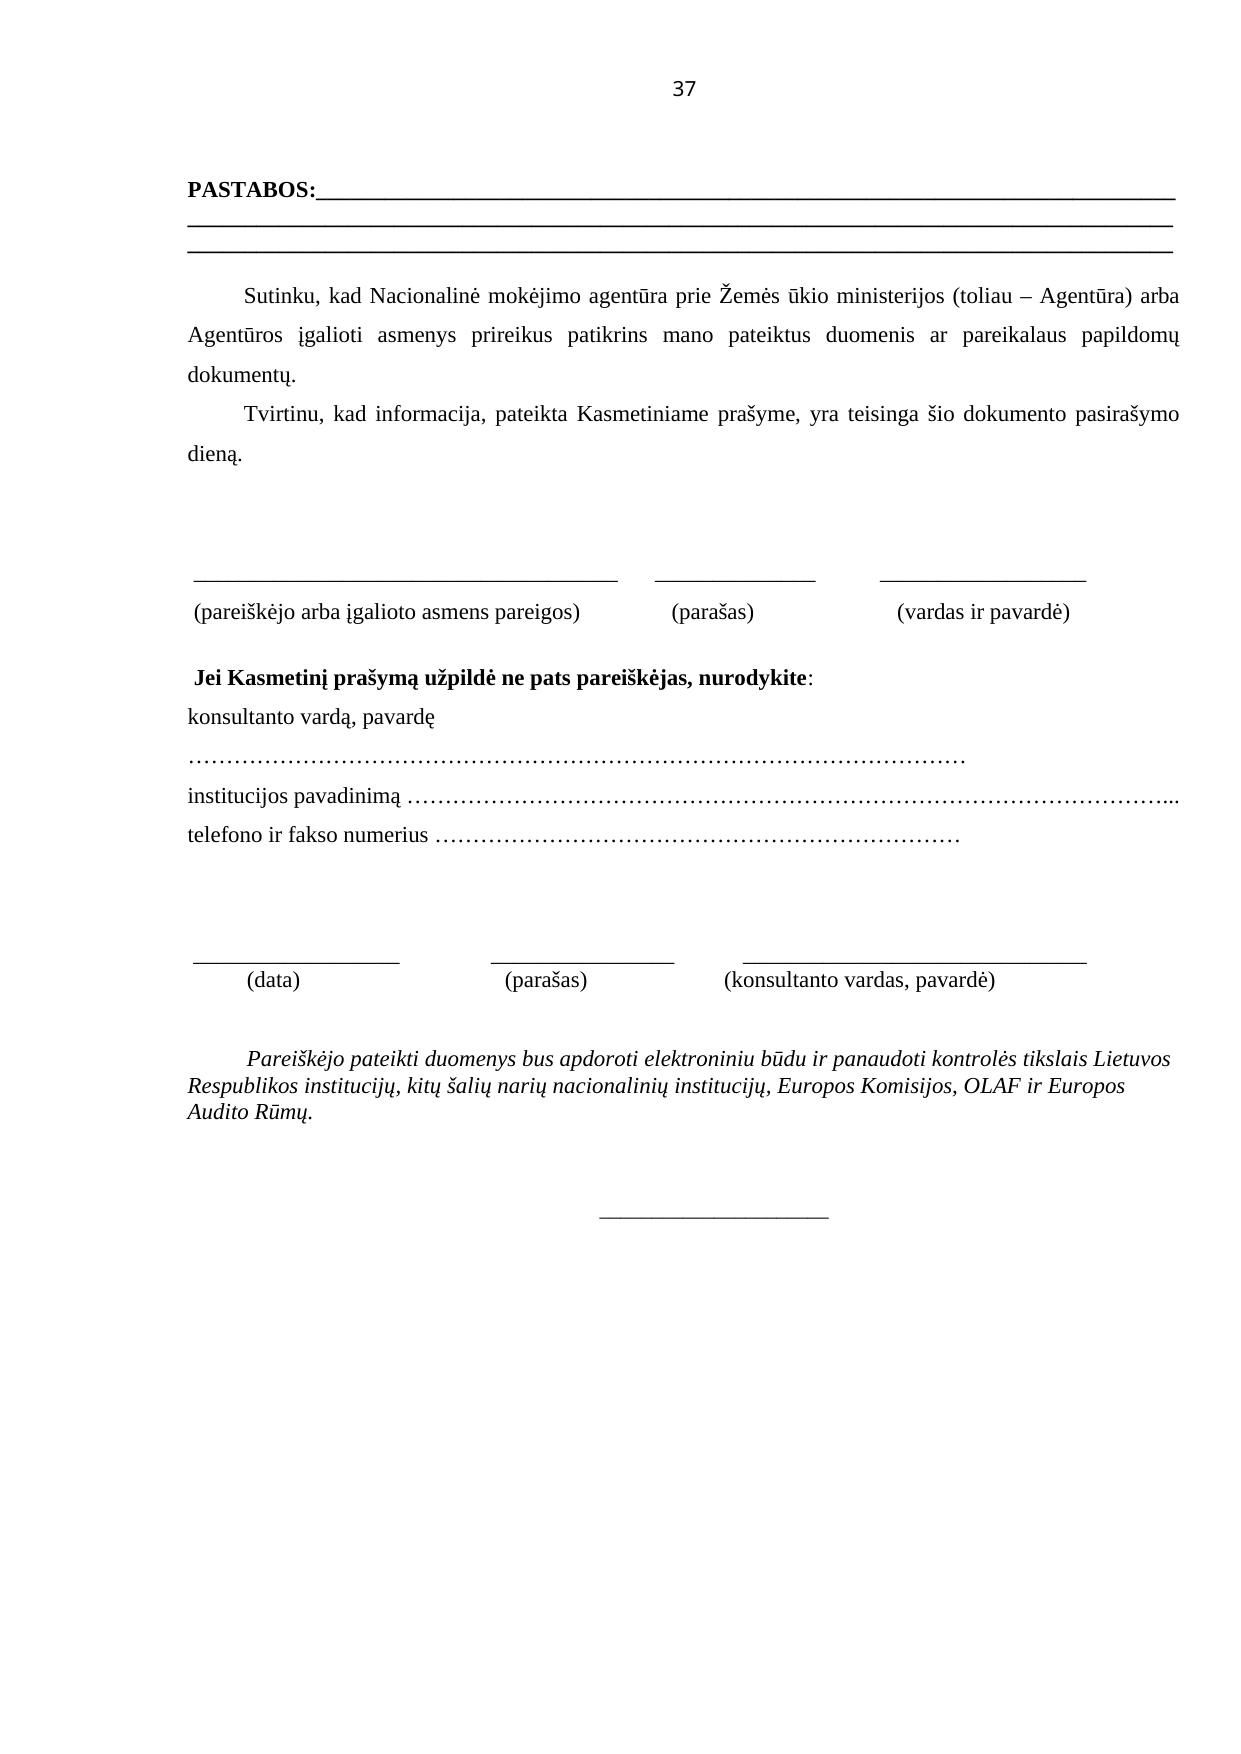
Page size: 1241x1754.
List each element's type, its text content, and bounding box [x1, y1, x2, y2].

text _____________________________________ ______________ __________________ [193, 558, 1181, 584]
text Sutinku, kad Nacionalinė mokėjimo agentūra prie Žemės ūkio ministerijos (toliau – Agentūra) arba Agentūros įgalioti asmenys prireikus patikrins mano pateiktus duomenis ar pareikalaus papildomų dokumentų. [187, 282, 1181, 387]
text Jei Kasmetinį prašymą užpildė ne pats pareiškėjas, nurodykite: [193, 663, 1181, 690]
text Pareiškėjo pateikti duomenys bus apdoroti elektroniniu būdu ir panaudoti kontrolės tikslais Lietuvos Respublikos institucijų, kitų šalių narių nacionalinių institucijų, Europos Komisijos, OLAF ir Europos Audito Rūmų. [187, 1045, 1181, 1124]
text institucijos pavadinimą ………………………………………………………………………………………... [187, 782, 1181, 808]
text Pastabos:_______________________________________________________________________________________________________________________________________________________________________________________________________________________________________________________ [187, 176, 1181, 255]
text telefono ir fakso numerius …………………………………………………………… [187, 821, 1181, 848]
text __________________ ________________ ______________________________ [187, 940, 1181, 966]
text (pareiškėjo arba įgalioto asmens pareigos) (parašas) (vardas ir pavardė) [193, 598, 1181, 624]
text ______________________ [187, 1197, 1181, 1221]
text (data) (parašas) (konsultanto vardas, pavardė) [187, 966, 1181, 993]
text Tvirtinu, kad informacija, pateikta Kasmetiniame prašyme, yra teisinga šio dokumento pasirašymo dieną. [187, 400, 1181, 466]
text konsultanto vardą, pavardę ………………………………………………………………………………………… [187, 703, 1181, 769]
